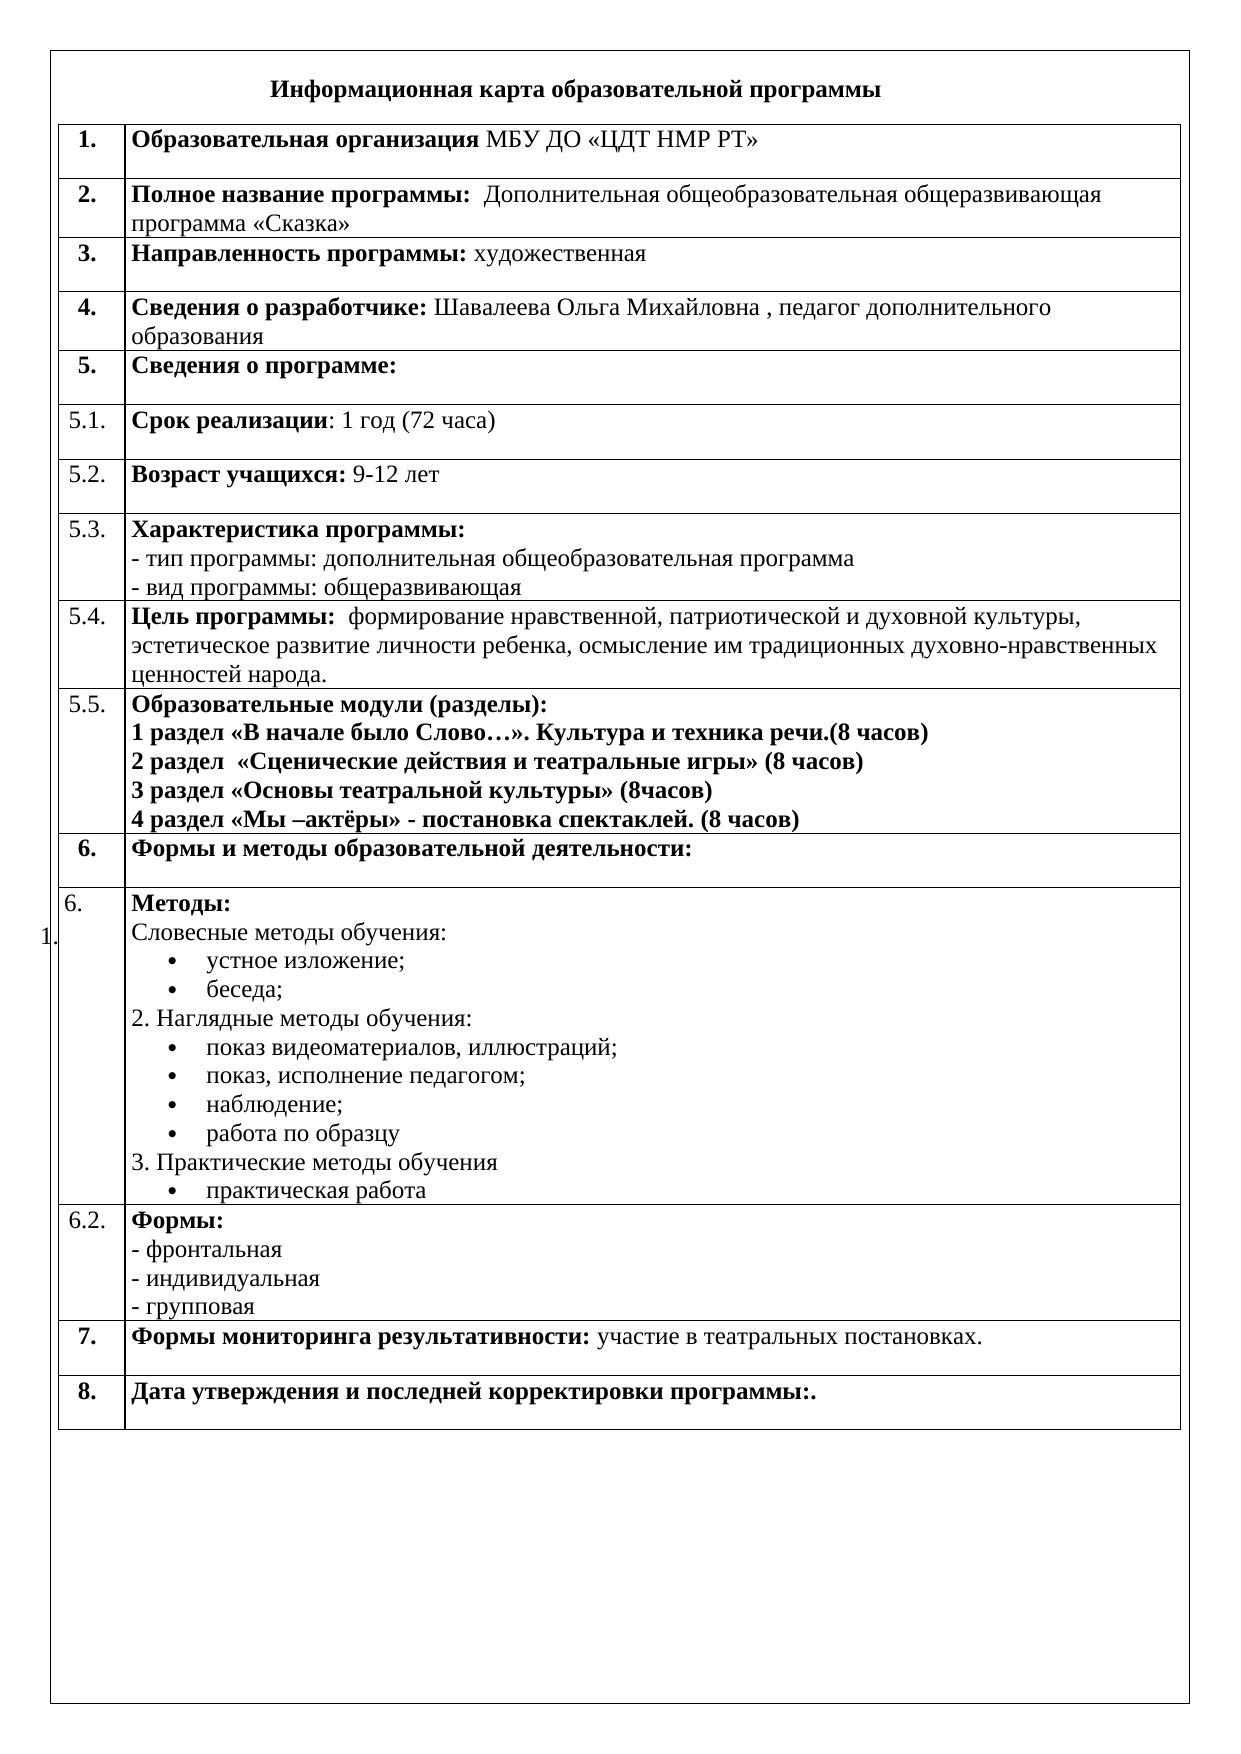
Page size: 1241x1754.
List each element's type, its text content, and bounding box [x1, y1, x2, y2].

table_cell Формы мониторинга результативности: участие в театральных постановках. [126, 1321, 1180, 1375]
table_cell 5.5. [59, 689, 124, 832]
table_cell Возраст учащихся: 9-12 лет [126, 460, 1180, 513]
table_cell 6. [59, 834, 124, 887]
table_cell Сведения о разработчике: Шавалеева Ольга Михайловна , педагог дополнительного образования [126, 292, 1180, 349]
table_cell 6.1. [59, 888, 124, 1204]
table_cell 4. [59, 292, 124, 349]
text Информационная карта образовательной программы [51, 74, 1152, 103]
table_cell Полное название программы: Дополнительная общеобразовательная общеразвивающая программа «Сказка» [126, 179, 1180, 237]
table_cell Цель программы: формирование нравственной, патриотической и духовной культуры, эстетическое развитие личности ребенка, осмысление им традиционных духовно-нравственных ценностей народа. [126, 601, 1180, 688]
table_cell Методы: Словесные методы обучения: устное изложение; беседа; 2. Наглядные методы обучения: показ видеоматериалов, иллюстраций; показ, исполнение педагогом; наблюдение; работа по образцу 3. Практические методы обучения практическая работа [126, 888, 1180, 1204]
table_cell Формы и методы образовательной деятельности: [126, 834, 1180, 887]
table_cell 5.2. [59, 460, 124, 513]
table_cell 3. [59, 238, 124, 291]
table_cell Характеристика программы: - тип программы: дополнительная общеобразовательная программа - вид программы: общеразвивающая [126, 514, 1180, 600]
table_cell Срок реализации: 1 год (72 часа) [126, 405, 1180, 458]
table_cell 5.1. [59, 405, 124, 458]
table_cell Образовательные модули (разделы): 1 раздел «В начале было Слово…». Культура и техника речи.(8 часов) 2 раздел «Сценические действия и театральные игры» (8 часов) 3 раздел «Основы театральной культуры» (8часов) 4 раздел «Мы –актёры» - постановка спектаклей. (8 часов) [126, 689, 1180, 832]
table_cell 5.3. [59, 514, 124, 600]
table_cell 8. [59, 1376, 124, 1429]
table_cell 7. [59, 1321, 124, 1375]
table_cell Формы: - фронтальная - индивидуальная - групповая [126, 1205, 1180, 1320]
table_header Образовательная организация МБУ ДО «ЦДТ НМР РТ» [126, 125, 1180, 178]
table_header 1. [59, 125, 124, 178]
table_cell Дата утверждения и последней корректировки программы:. [126, 1376, 1180, 1429]
table_cell 5.4. [59, 601, 124, 688]
table_cell Сведения о программе: [126, 351, 1180, 404]
table_cell 5. [59, 351, 124, 404]
table_cell 2. [59, 179, 124, 237]
table_cell Направленность программы: художественная [126, 238, 1180, 291]
text [0, 74, 50, 103]
table_cell 6.2. [59, 1205, 124, 1320]
